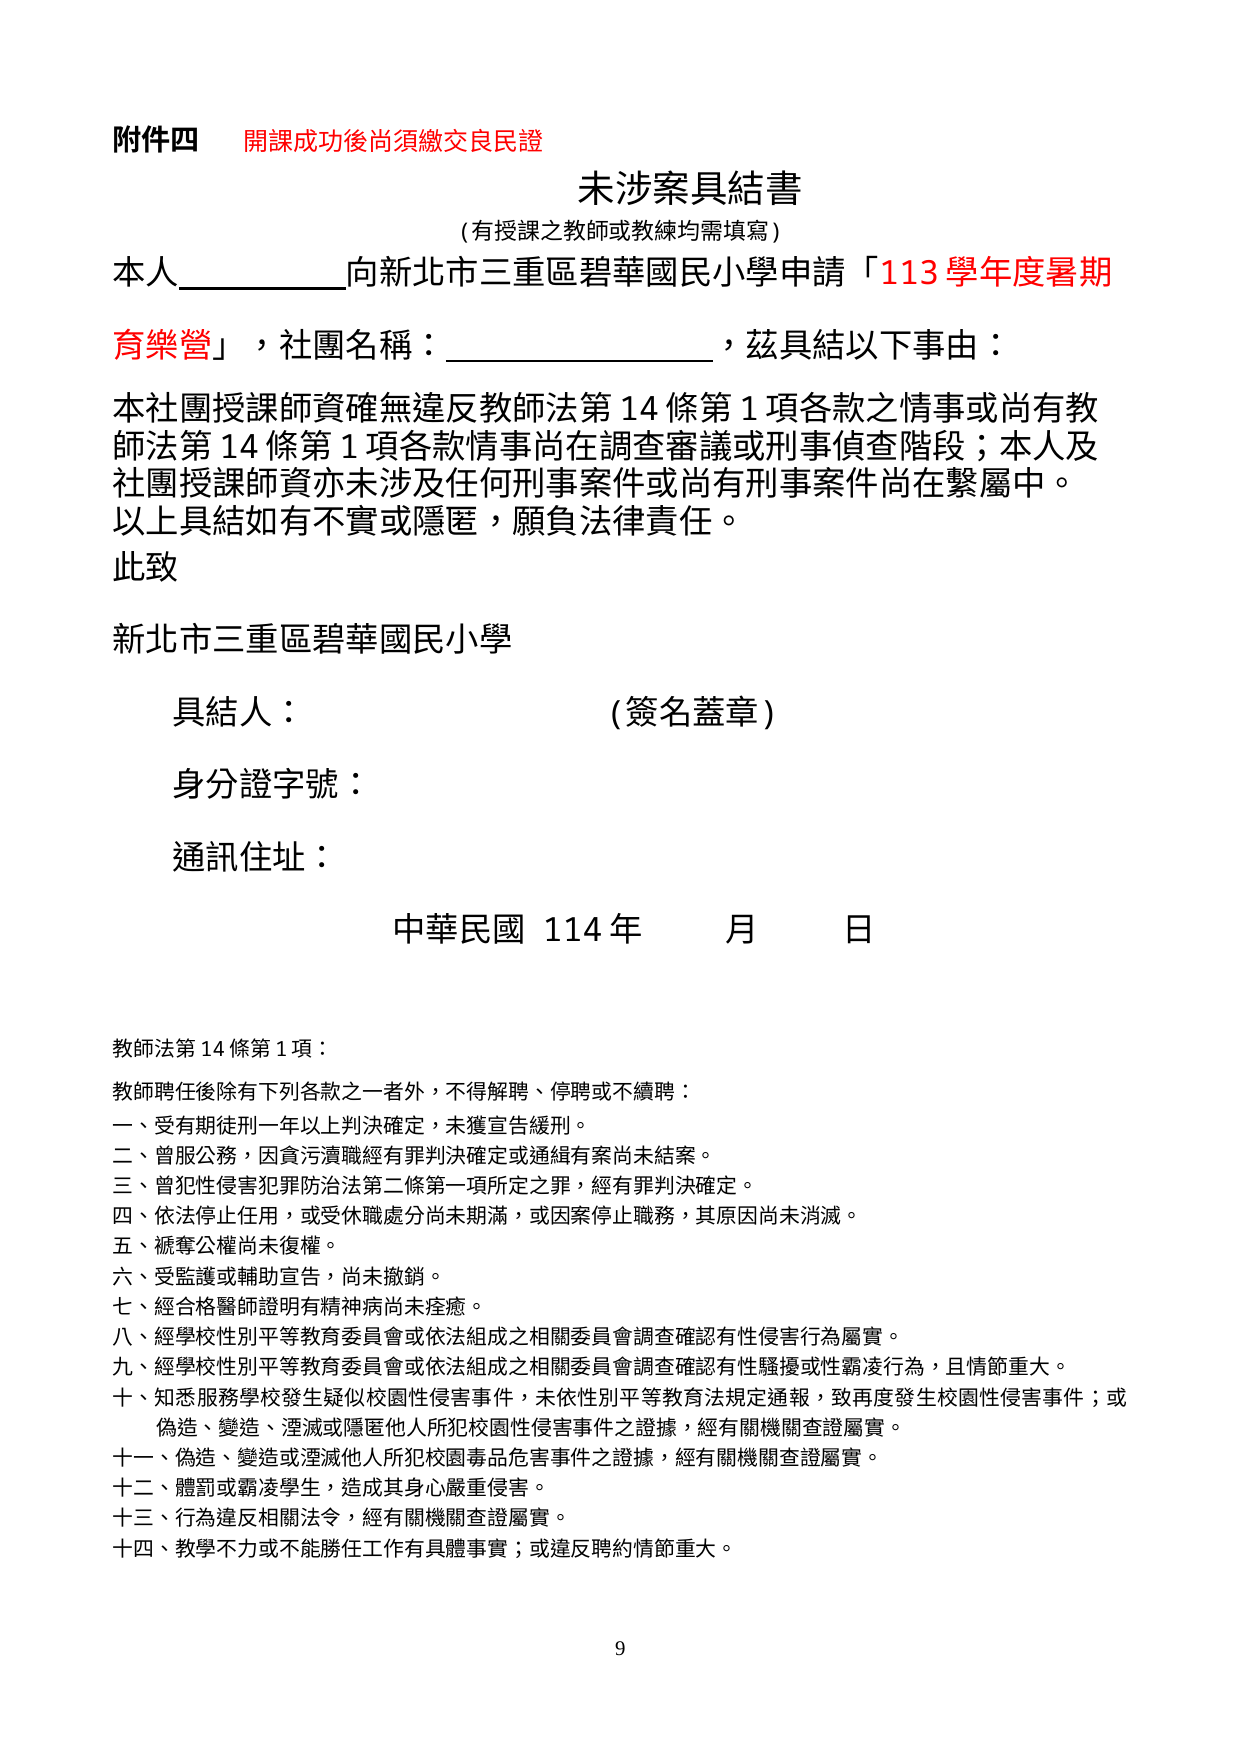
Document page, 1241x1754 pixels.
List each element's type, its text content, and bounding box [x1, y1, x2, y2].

text 附件四 開課成功後尚須繳交良民證 [112, 115, 1128, 158]
text 本社團授課師資確無違反教師法第14條第1項各款之情事或尚有教師法第14條第1項各款情事尚在調查審議或刑事偵查階段；本人及社團授課師資亦未涉及任何刑事案件或尚有刑事案件尚在繫屬中。 [112, 391, 1128, 503]
text 具結人： (簽名蓋章) [112, 685, 1128, 734]
text 未涉案具結書 [112, 158, 1128, 213]
text 十一、偽造、變造或湮滅他人所犯校園毒品危害事件之證據，經有關機關查證屬實。 [112, 1441, 1128, 1471]
text 教師聘任後除有下列各款之一者外，不得解聘、停聘或不續聘： [112, 1063, 1128, 1109]
text 十四、教學不力或不能勝任工作有具體事實；或違反聘約情節重大。 [112, 1532, 1128, 1562]
text 四、依法停止任用，或受休職處分尚未期滿，或因案停止職務，其原因尚未消滅。 [112, 1199, 1128, 1230]
text 十、知悉服務學校發生疑似校園性侵害事件，未依性別平等教育法規定通報，致再度發生校園性侵害事件；或偽造、變造、湮滅或隱匿他人所犯校園性侵害事件之證據，經有關機關查證屬實。 [112, 1381, 1128, 1441]
text 新北市三重區碧華國民小學 [112, 613, 1128, 661]
text 七、經合格醫師證明有精神病尚未痊癒。 [112, 1290, 1128, 1320]
text 通訊住址： [112, 831, 1128, 879]
text 教師法第14條第1項： [112, 1033, 1128, 1063]
text 一、受有期徒刑一年以上判決確定，未獲宣告緩刑。 [112, 1109, 1128, 1139]
text 十二、體罰或霸凌學生，造成其身心嚴重侵害。 [112, 1471, 1128, 1502]
text 九、經學校性別平等教育委員會或依法組成之相關委員會調查確認有性騷擾或性霸凌行為，且情節重大。 [112, 1351, 1128, 1381]
text 十三、行為違反相關法令，經有關機關查證屬實。 [112, 1502, 1128, 1532]
text 六、受監護或輔助宣告，尚未撤銷。 [112, 1260, 1128, 1290]
text 以上具結如有不實或隱匿，願負法律責任。 [112, 503, 1128, 541]
text 五、褫奪公權尚未復權。 [112, 1230, 1128, 1260]
text (有授課之教師或教練均需填寫) [112, 213, 1128, 246]
text 本人 向新北市三重區碧華國民小學申請「113學年度暑期育樂營」，社團名稱： ，茲具結以下事由： [112, 246, 1128, 367]
text 二、曾服公務，因貪污瀆職經有罪判決確定或通緝有案尚未結案。 [112, 1139, 1128, 1169]
text 八、經學校性別平等教育委員會或依法組成之相關委員會調查確認有性侵害行為屬實。 [112, 1320, 1128, 1351]
text 三、曾犯性侵害犯罪防治法第二條第一項所定之罪，經有罪判決確定。 [112, 1169, 1128, 1199]
text 中華民國 114年 月 日 [112, 903, 1128, 952]
text 此致 [112, 541, 1128, 589]
text 身分證字號： [112, 758, 1128, 806]
